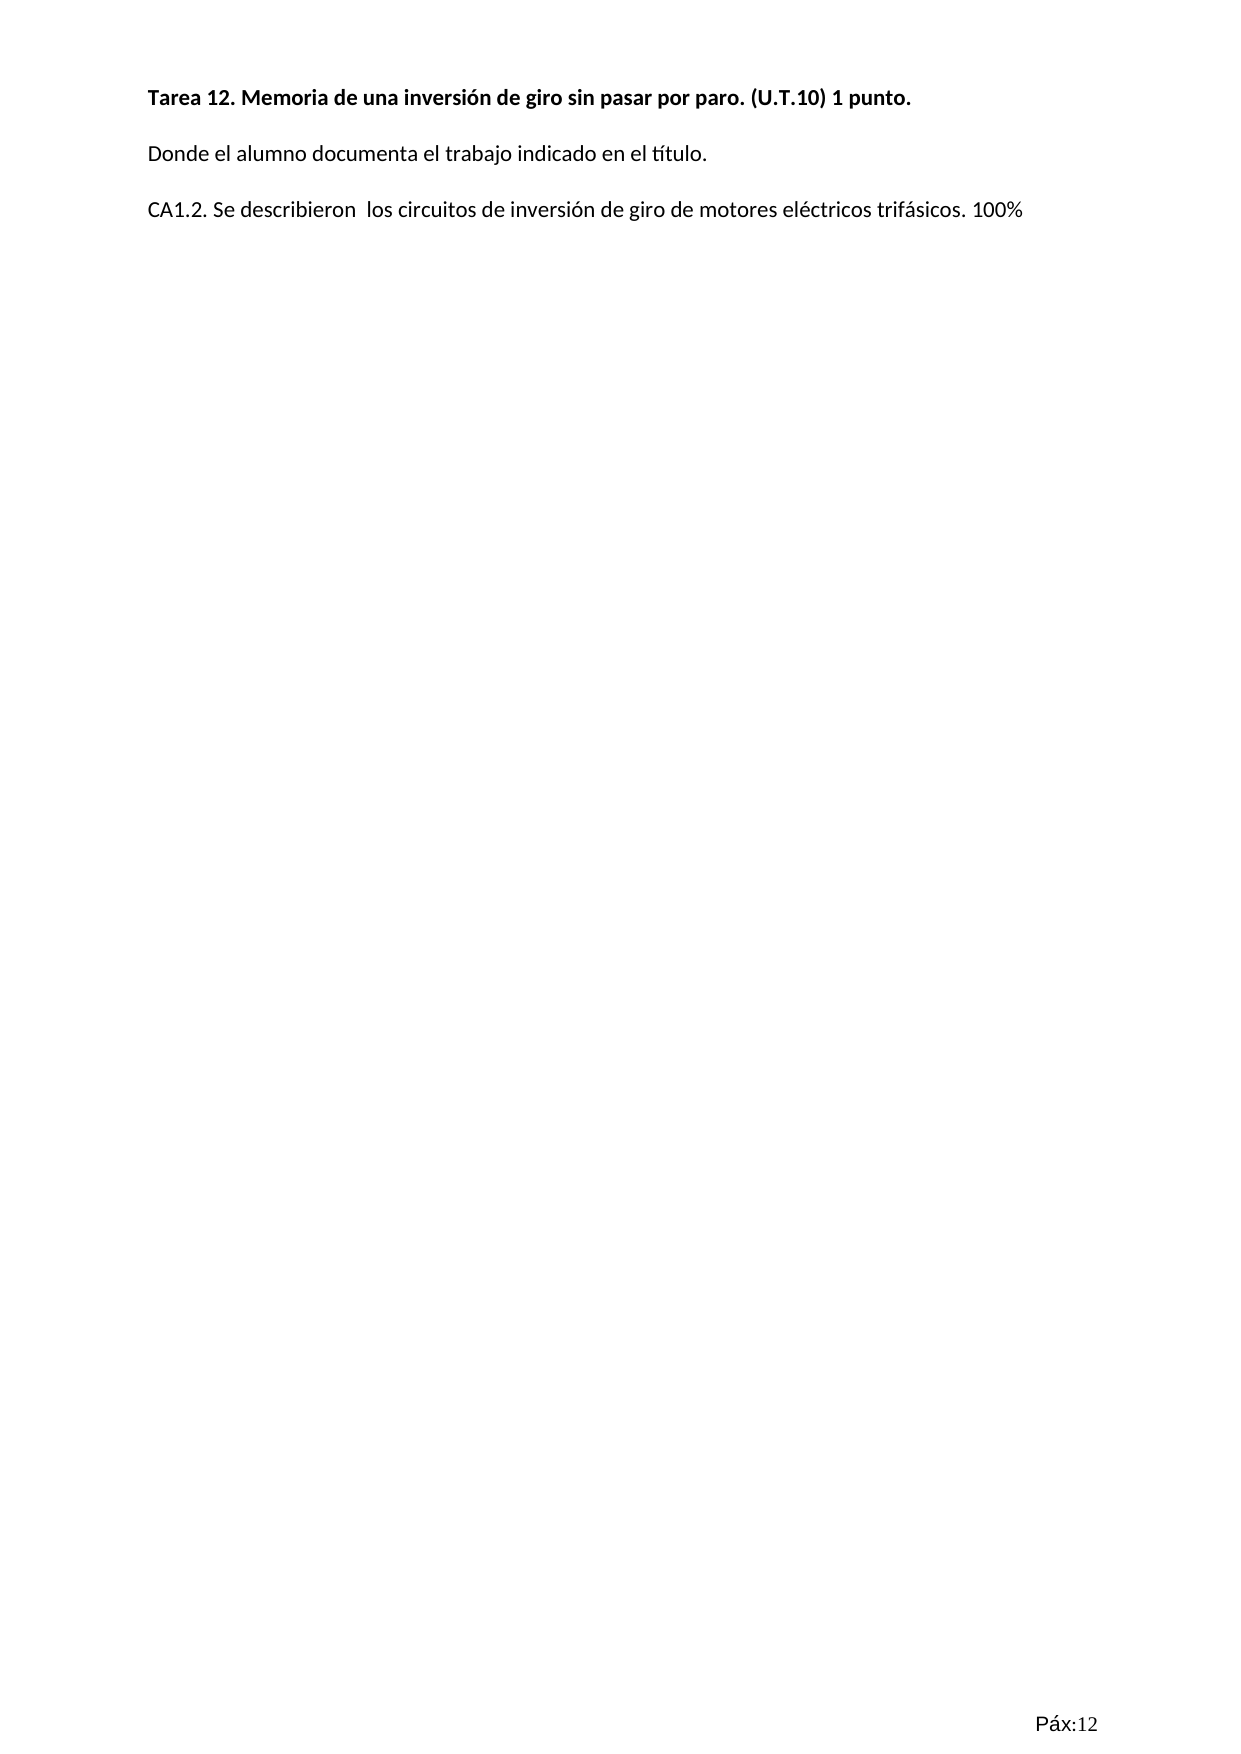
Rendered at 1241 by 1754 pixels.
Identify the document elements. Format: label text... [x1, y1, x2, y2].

text Tarea 12. Memoria de una inversión de giro sin pasar por paro. (U.T.10) 1 punto. [148, 83, 1193, 111]
text CA1.2. Se describieron los circuitos de inversión de giro de motores eléctricos trifásicos. 100% [148, 195, 1193, 223]
text Donde el alumno documenta el trabajo indicado en el título. [148, 139, 1193, 167]
